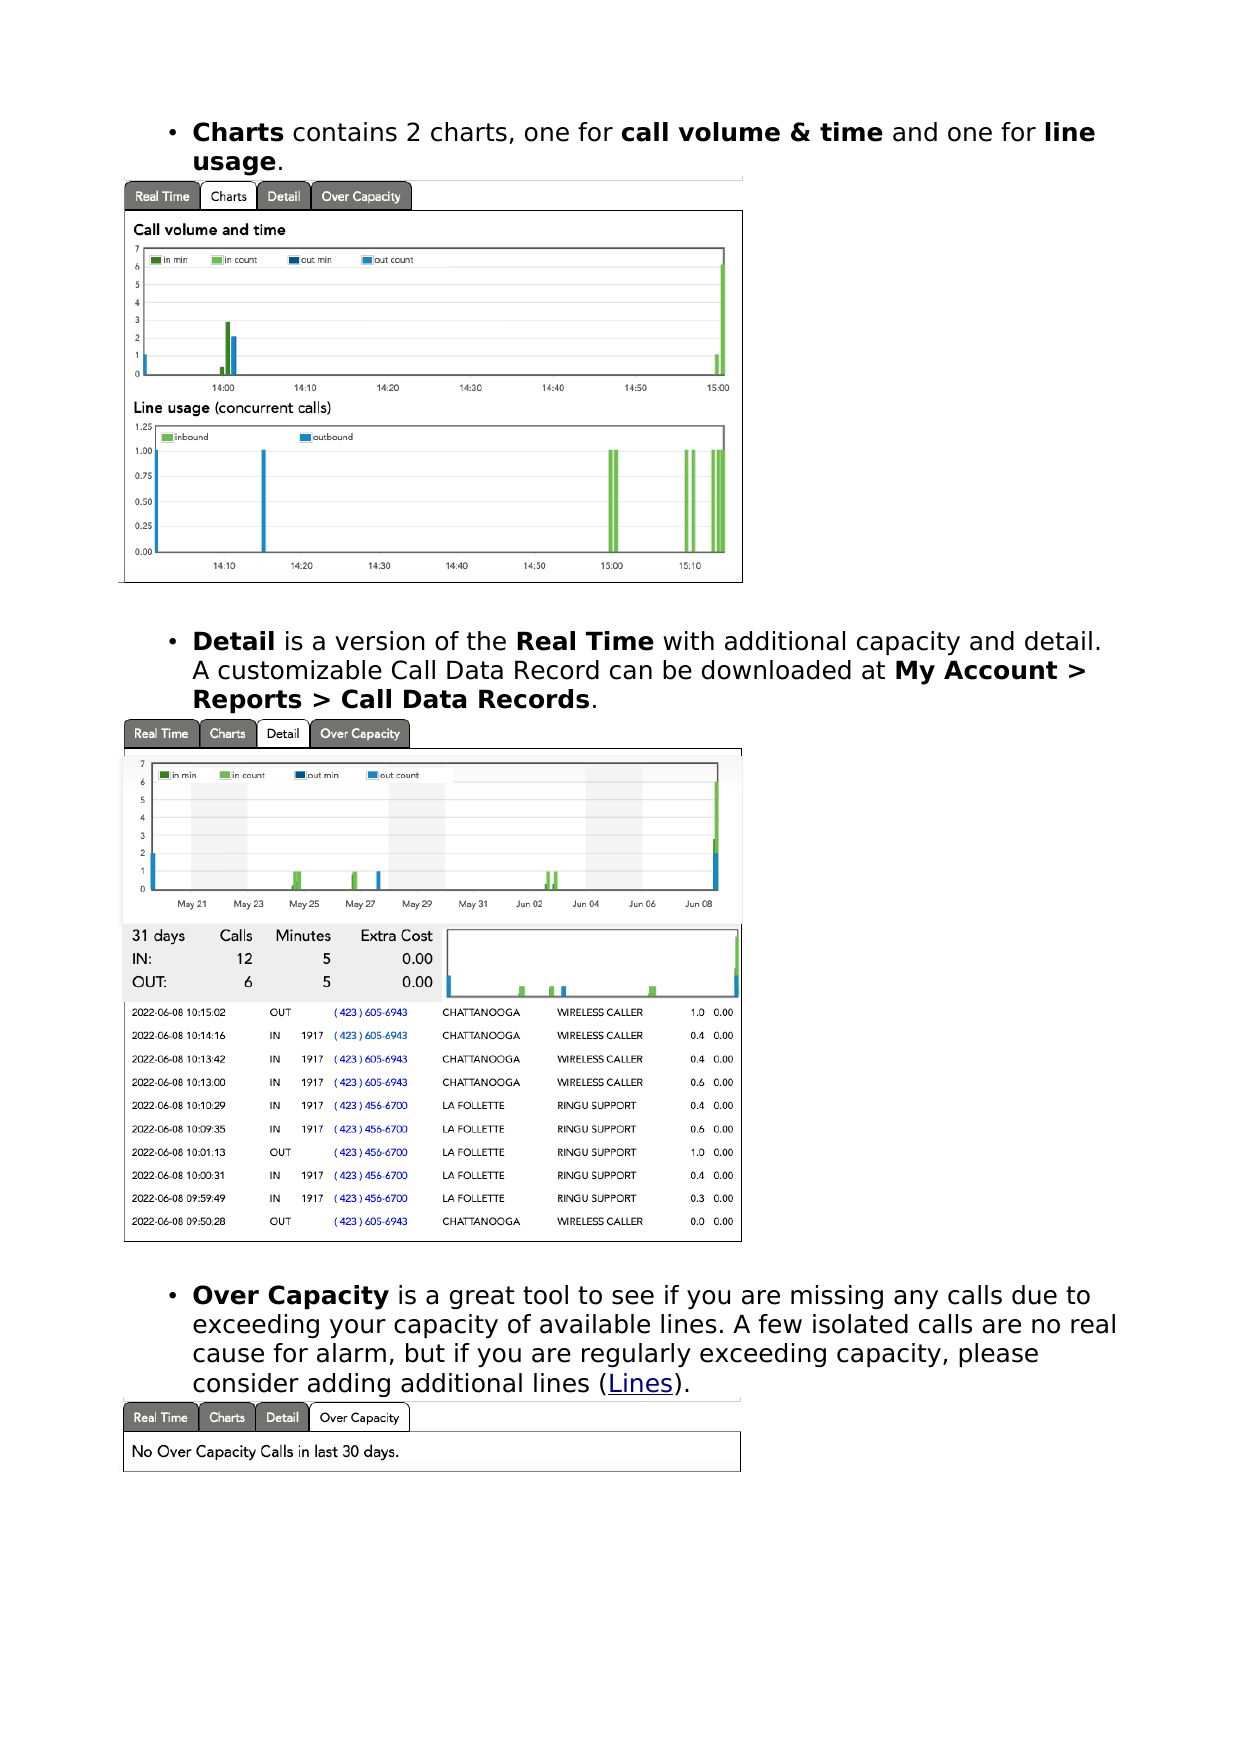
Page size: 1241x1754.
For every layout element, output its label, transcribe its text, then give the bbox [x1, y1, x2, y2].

list Over Capacity is a great tool to see if you are missing any calls due to exceeding your capacity of available lines. A few isolated calls are no real cause for alarm, but if you are regularly exceeding capacity, please consider adding additional lines (Lines). [177, 1281, 1122, 1398]
picture [118, 1397, 744, 1472]
picture [118, 714, 744, 1247]
picture [118, 176, 744, 583]
list Charts contains 2 charts, one for call volume & time and one for line usage. [177, 118, 1122, 176]
list Detail is a version of the Real Time with additional capacity and detail. A customizable Call Data Record can be downloaded at My Account > Reports > Call Data Records. [177, 627, 1122, 714]
